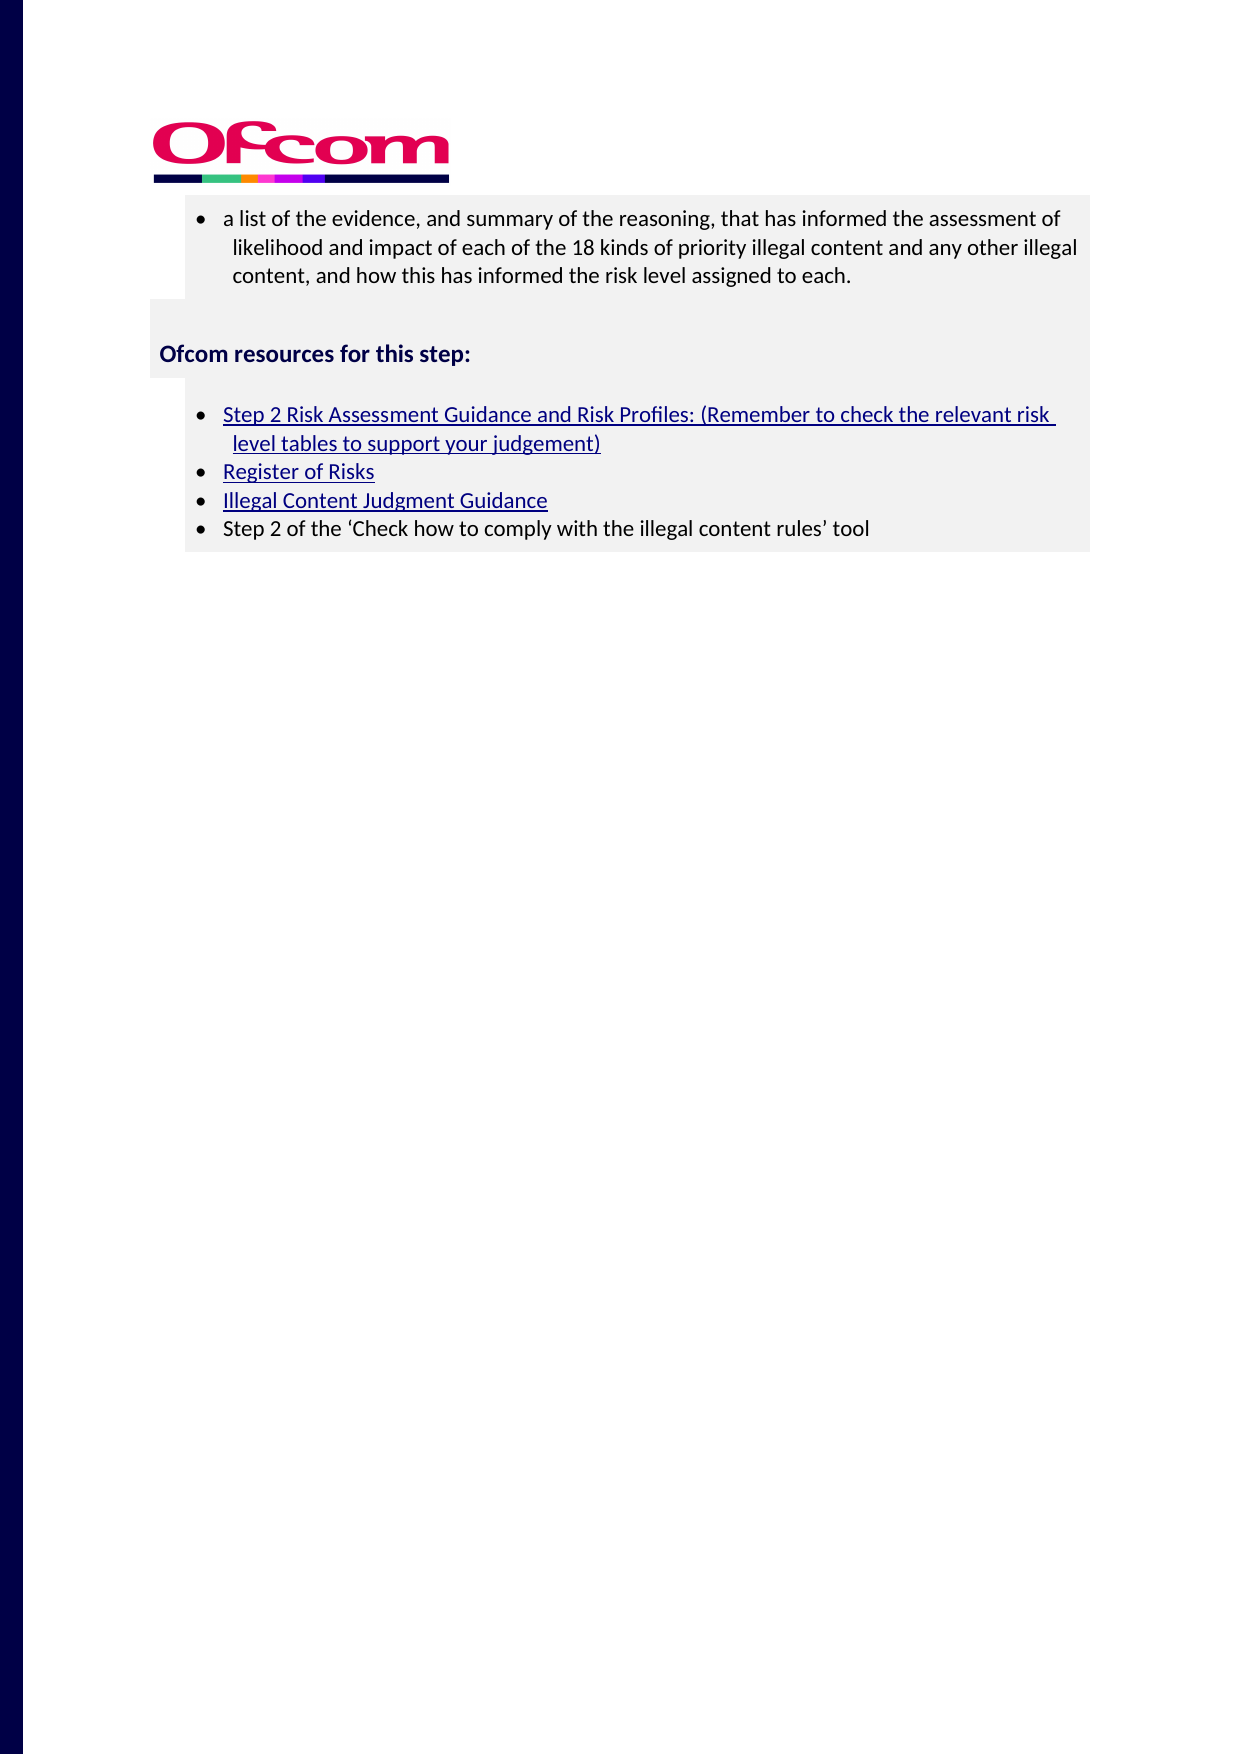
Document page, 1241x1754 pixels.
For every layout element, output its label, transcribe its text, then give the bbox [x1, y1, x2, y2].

list Step 2 of the ‘Check how to comply with the illegal content rules’ tool [186, 505, 1089, 551]
subtitle Ofcom resources for this step: [151, 330, 1089, 377]
list a list of the evidence, and summary of the reasoning, that has informed the assessment of likelihood and impact of each of the 18 kinds of priority illegal content and any other illegal content, and how this has informed the risk level assigned to each. [186, 196, 1089, 298]
list Register of Risks [186, 448, 1089, 477]
list Step 2 Risk Assessment Guidance and Risk Profiles: (Remember to check the relevant risk level tables to support your judgement) [186, 392, 1089, 448]
list Illegal Content Judgment Guidance [186, 477, 1089, 505]
